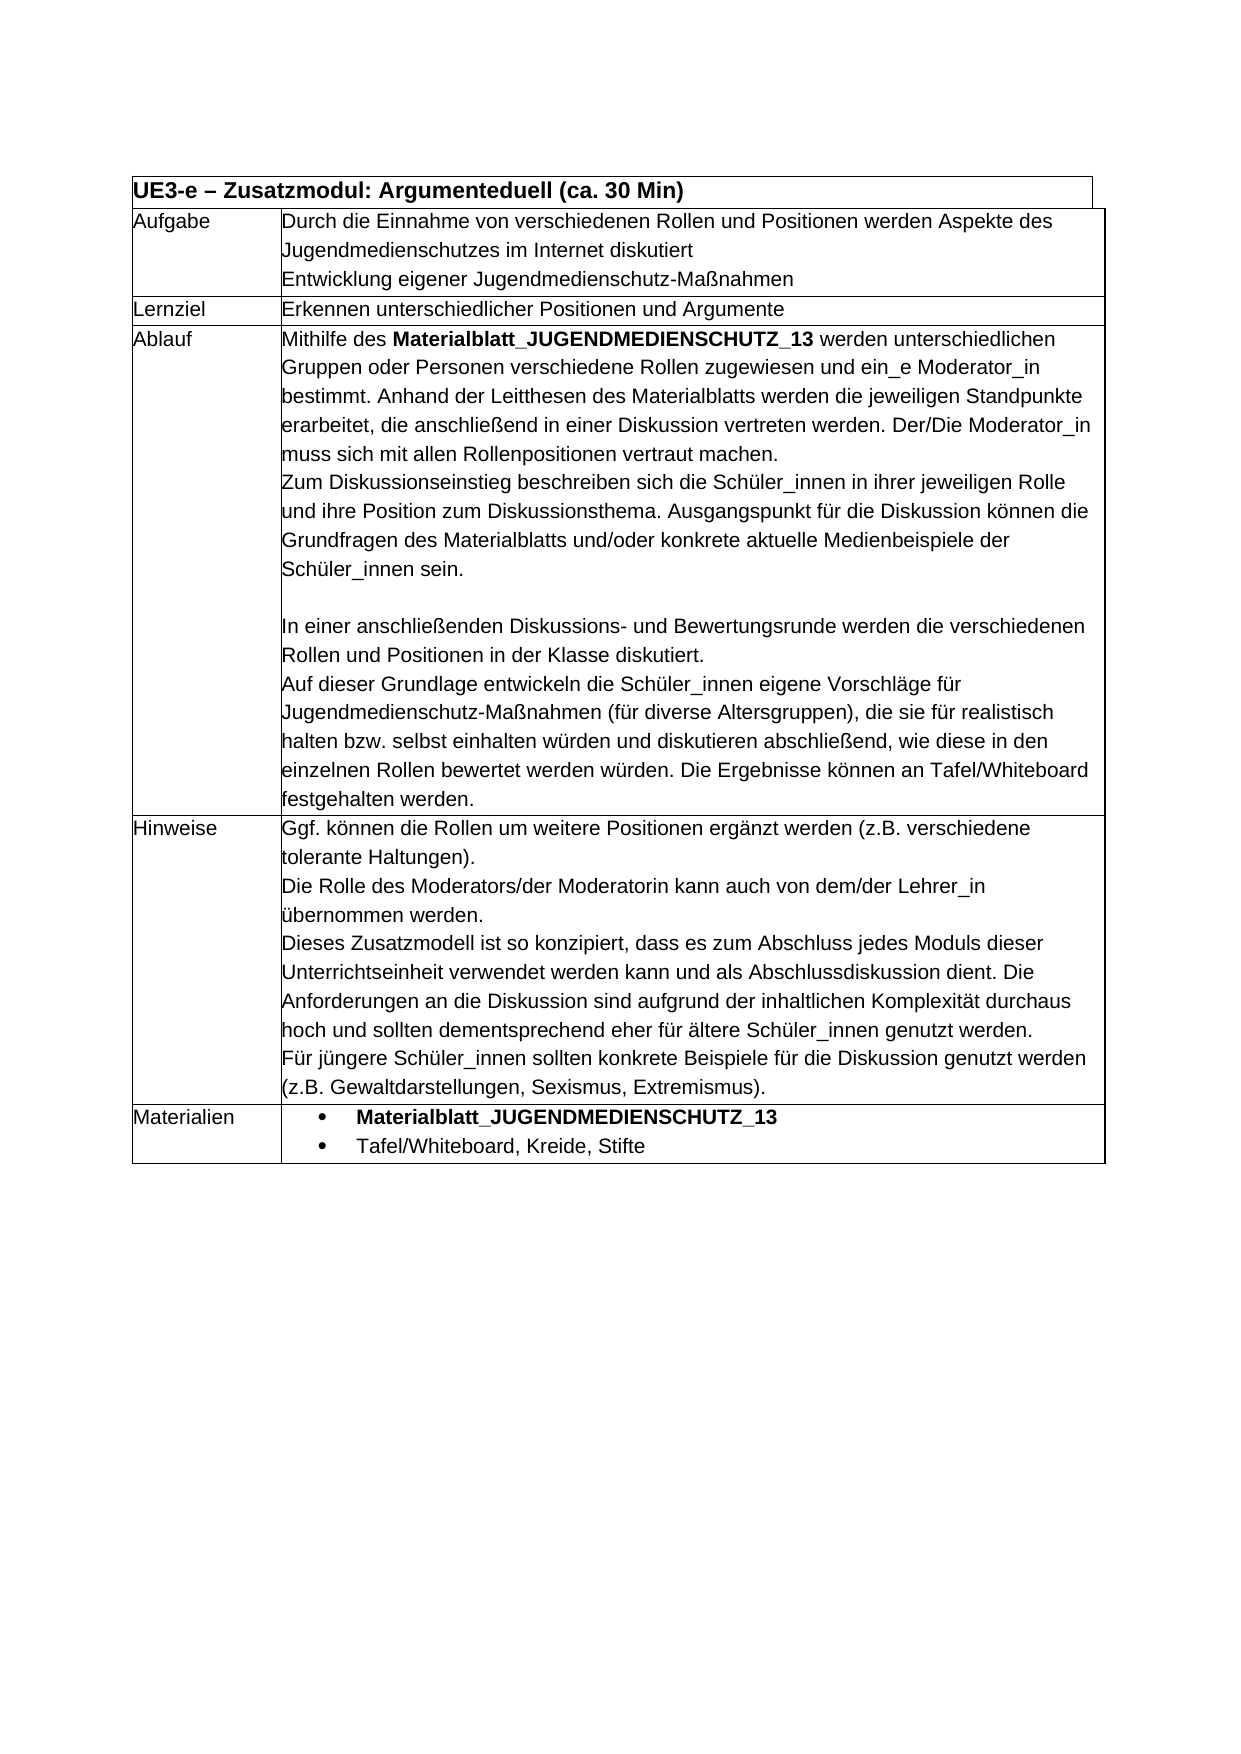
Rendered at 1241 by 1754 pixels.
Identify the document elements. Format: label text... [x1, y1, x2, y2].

table_header [1093, 176, 1098, 208]
table_cell Hinweise [133, 816, 281, 1104]
table_cell Ggf. können die Rollen um weitere Positionen ergänzt werden (z.B. verschiedene tolerante Haltungen). Die Rolle des Moderators/der Moderatorin kann auch von dem/der Lehrer_in übernommen werden. Dieses Zusatzmodell ist so konzipiert, dass es zum Abschluss jedes Moduls dieser Unterrichtseinheit verwendet werden kann und als Abschlussdiskussion dient. Die Anforderungen an die Diskussion sind aufgrund der inhaltlichen Komplexität durchaus hoch und sollten dementsprechend eher für ältere Schüler_innen genutzt werden. Für jüngere Schüler_innen sollten konkrete Beispiele für die Diskussion genutzt werden (z.B. Gewaltdarstellungen, Sexismus, Extremismus). [282, 816, 1104, 1104]
table_cell Erkennen unterschiedlicher Positionen und Argumente [282, 297, 1104, 325]
table_cell Lernziel [133, 297, 281, 325]
table_cell Materialien [133, 1105, 281, 1162]
table_header UE3-e – Zusatzmodul: Argumenteduell (ca. 30 Min) [133, 177, 1092, 208]
table_header [1098, 176, 1102, 208]
table_cell Durch die Einnahme von verschiedenen Rollen und Positionen werden Aspekte des Jugendmedienschutzes im Internet diskutiert Entwicklung eigener Jugendmedienschutz-Maßnahmen [282, 209, 1104, 296]
table_cell Mithilfe des Materialblatt_JUGENDMEDIENSCHUTZ_13 werden unterschiedlichen Gruppen oder Personen verschiedene Rollen zugewiesen und ein_e Moderator_in bestimmt. Anhand der Leitthesen des Materialblatts werden die jeweiligen Standpunkte erarbeitet, die anschließend in einer Diskussion vertreten werden. Der/Die Moderator_in muss sich mit allen Rollenpositionen vertraut machen. Zum Diskussionseinstieg beschreiben sich die Schüler_innen in ihrer jeweiligen Rolle und ihre Position zum Diskussionsthema. Ausgangspunkt für die Diskussion können die Grundfragen des Materialblatts und/oder konkrete aktuelle Medienbeispiele der Schüler_innen sein. In einer anschließenden Diskussions- und Bewertungsrunde werden die verschiedenen Rollen und Positionen in der Klasse diskutiert. Auf dieser Grundlage entwickeln die Schüler_innen eigene Vorschläge für Jugendmedienschutz-Maßnahmen (für diverse Altersgruppen), die sie für realistisch halten bzw. selbst einhalten würden und diskutieren abschließend, wie diese in den einzelnen Rollen bewertet werden würden. Die Ergebnisse können an Tafel/Whiteboard festgehalten werden. [282, 326, 1104, 815]
table_cell Ablauf [133, 326, 281, 815]
table_cell Aufgabe [133, 209, 281, 296]
table_cell Materialblatt_JUGENDMEDIENSCHUTZ_13 Tafel/Whiteboard, Kreide, Stifte [282, 1105, 1104, 1162]
